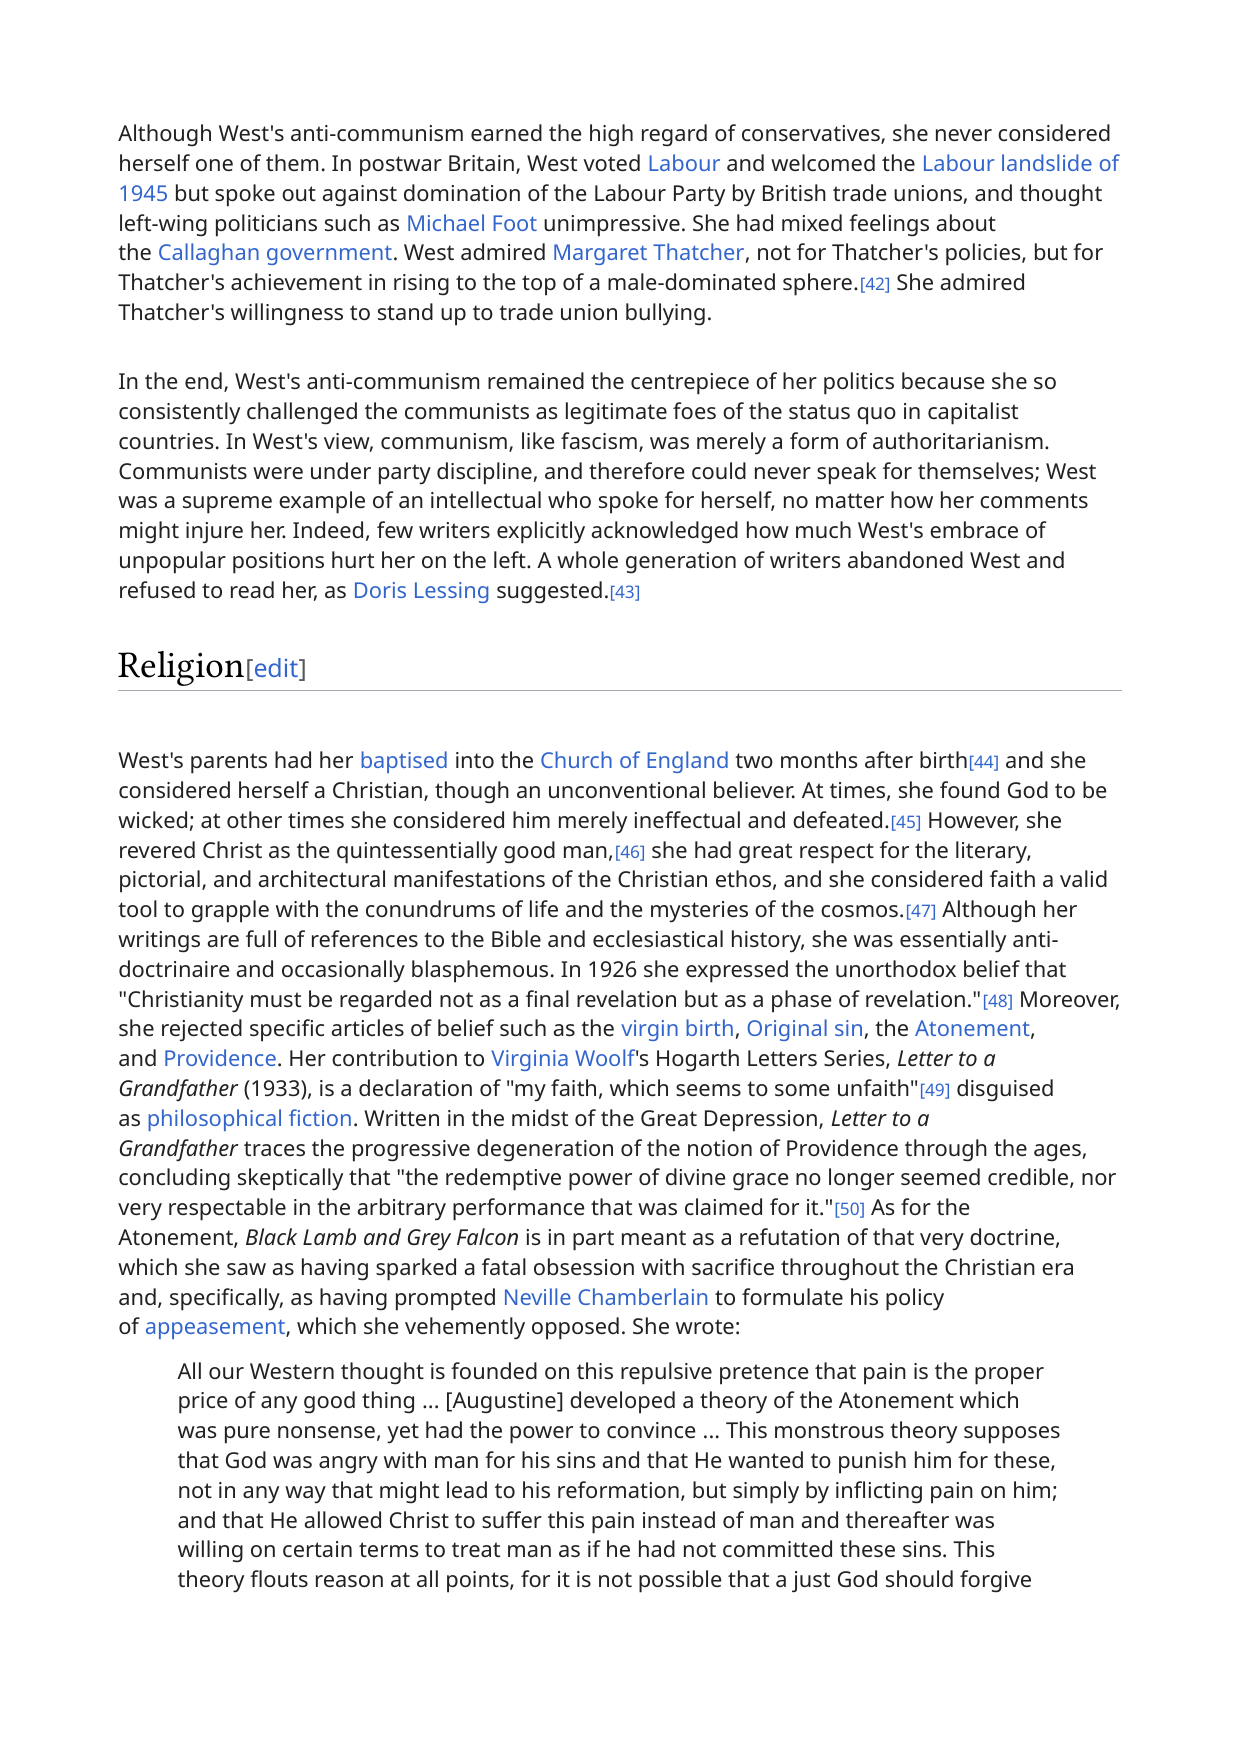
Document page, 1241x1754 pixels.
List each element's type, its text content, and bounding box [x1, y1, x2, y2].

text West's parents had her baptised into the Church of England two months after birth[44] and she considered herself a Christian, though an unconventional believer. At times, she found God to be wicked; at other times she considered him merely ineffectual and defeated.[45] However, she revered Christ as the quintessentially good man,[46] she had great respect for the literary, pictorial, and architectural manifestations of the Christian ethos, and she considered faith a valid tool to grapple with the conundrums of life and the mysteries of the cosmos.[47] Although her writings are full of references to the Bible and ecclesiastical history, she was essentially anti-doctrinaire and occasionally blasphemous. In 1926 she expressed the unorthodox belief that "Christianity must be regarded not as a final revelation but as a phase of revelation."[48] Moreover, she rejected specific articles of belief such as the virgin birth, Original sin, the Atonement, and Providence. Her contribution to Virginia Woolf's Hogarth Letters Series, Letter to a Grandfather (1933), is a declaration of "my faith, which seems to some unfaith"[49] disguised as philosophical fiction. Written in the midst of the Great Depression, Letter to a Grandfather traces the progressive degeneration of the notion of Providence through the ages, concluding skeptically that "the redemptive power of divine grace no longer seemed credible, nor very respectable in the arbitrary performance that was claimed for it."[50] As for the Atonement, Black Lamb and Grey Falcon is in part meant as a refutation of that very doctrine, which she saw as having sparked a fatal obsession with sacrifice throughout the Christian era and, specifically, as having prompted Neville Chamberlain to formulate his policy of appeasement, which she vehemently opposed. She wrote: [118, 745, 1122, 1341]
subtitle Religion[edit] [118, 644, 1122, 690]
text In the end, West's anti-communism remained the centrepiece of her politics because she so consistently challenged the communists as legitimate foes of the status quo in capitalist countries. In West's view, communism, like fascism, was merely a form of authoritarianism. Communists were under party discipline, and therefore could never speak for themselves; West was a supreme example of an intellectual who spoke for herself, no matter how her comments might injure her. Indeed, few writers explicitly acknowledged how much West's embrace of unpopular positions hurt her on the left. A whole generation of writers abandoned West and refused to read her, as Doris Lessing suggested.[43] [118, 366, 1122, 604]
text Although West's anti-communism earned the high regard of conservatives, she never considered herself one of them. In postwar Britain, West voted Labour and welcomed the Labour landslide of 1945 but spoke out against domination of the Labour Party by British trade unions, and thought left-wing politicians such as Michael Foot unimpressive. She had mixed feelings about the Callaghan government. West admired Margaret Thatcher, not for Thatcher's policies, but for Thatcher's achievement in rising to the top of a male-dominated sphere.[42] She admired Thatcher's willingness to stand up to trade union bullying. [118, 118, 1122, 327]
text All our Western thought is founded on this repulsive pretence that pain is the proper price of any good thing ... [Augustine] developed a theory of the Atonement which was pure nonsense, yet had the power to convince ... This monstrous theory supposes that God was angry with man for his sins and that He wanted to punish him for these, not in any way that might lead to his reformation, but simply by inflicting pain on him; and that He allowed Christ to suffer this pain instead of man and thereafter was willing on certain terms to treat man as if he had not committed these sins. This theory flouts reason at all points, for it is not possible that a just God should forgive [177, 1356, 1063, 1594]
